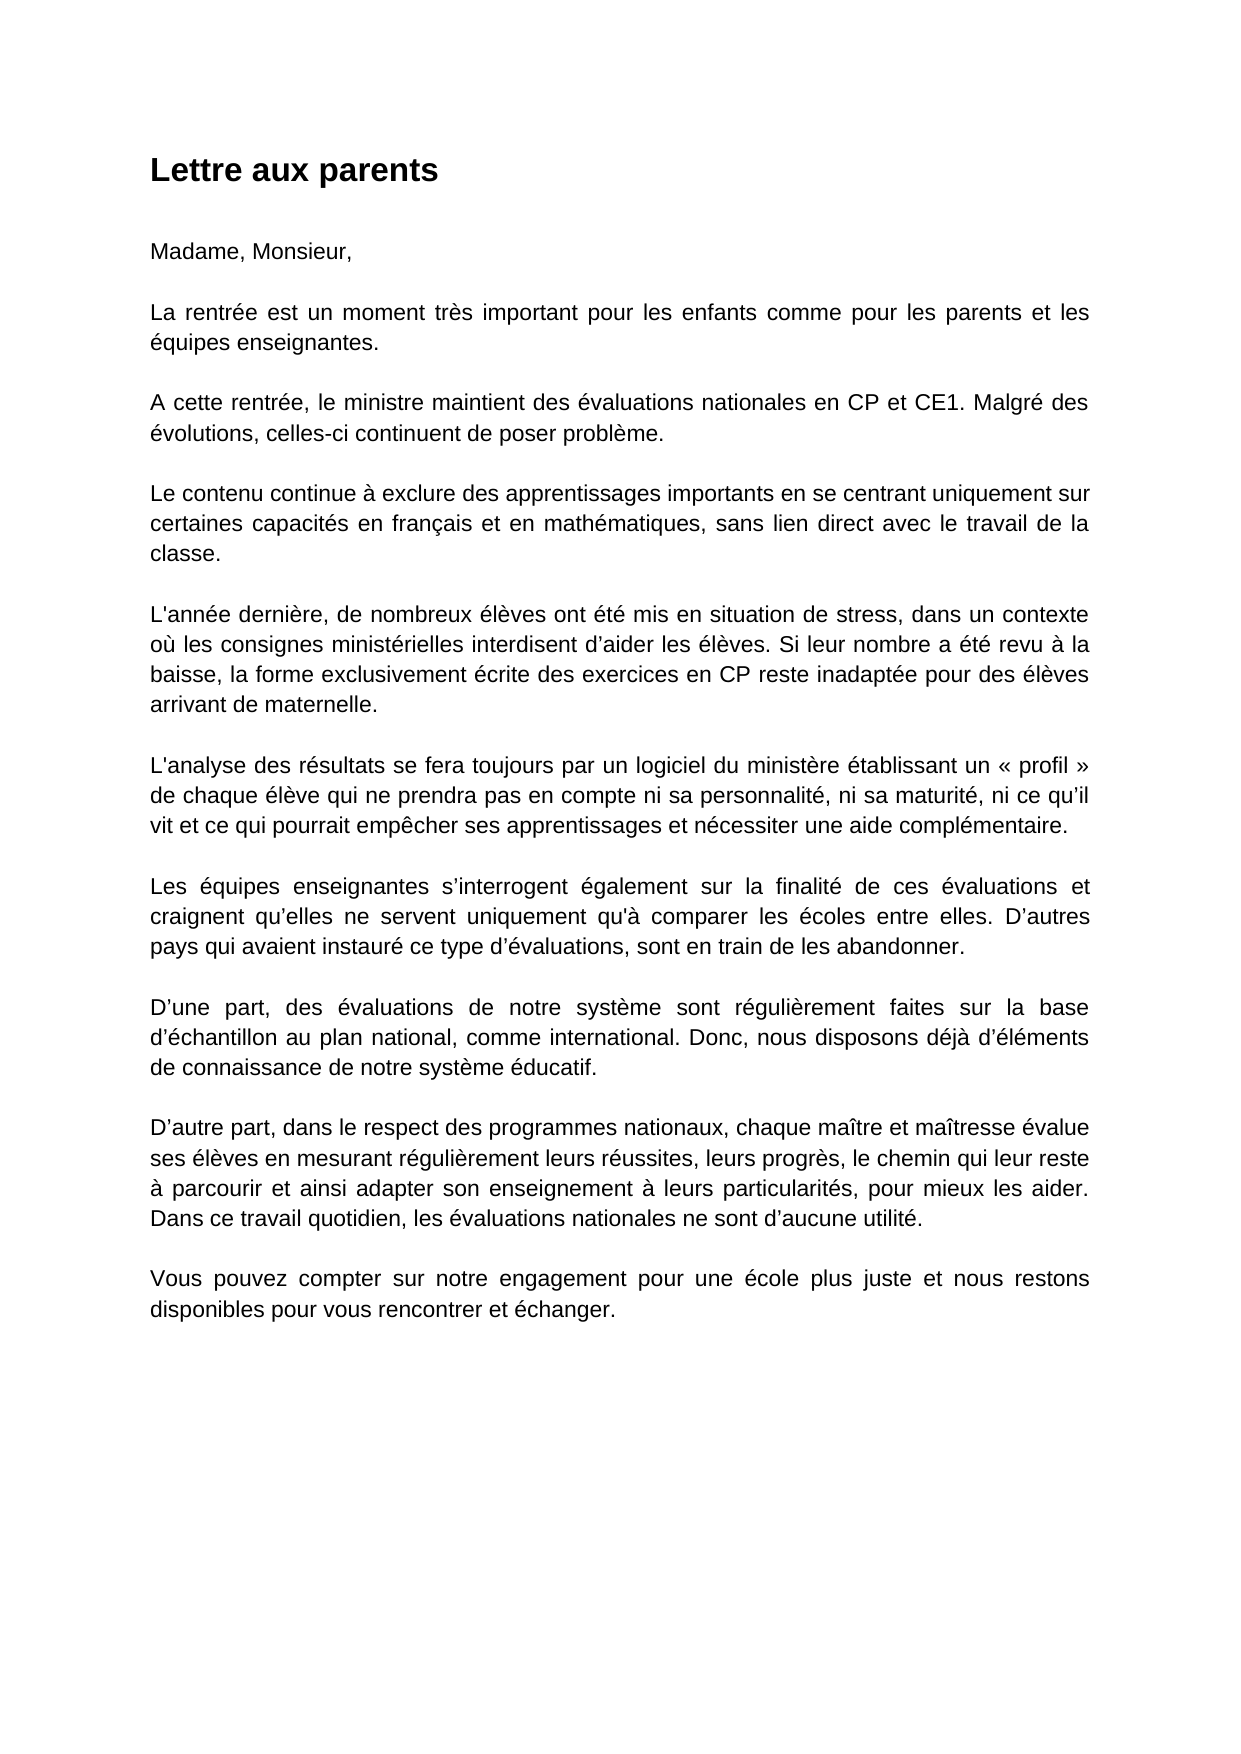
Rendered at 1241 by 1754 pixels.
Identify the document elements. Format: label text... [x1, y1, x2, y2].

text La rentrée est un moment très important pour les enfants comme pour les parents et les équipes enseignantes. [150, 299, 1090, 355]
text Vous pouvez compter sur notre engagement pour une école plus juste et nous restons disponibles pour vous rencontrer et échanger. [150, 1265, 1090, 1322]
text L'analyse des résultats se fera toujours par un logiciel du ministère établissant un « profil » de chaque élève qui ne prendra pas en compte ni sa personnalité, ni sa maturité, ni ce qu’il vit et ce qui pourrait empêcher ses apprentissages et nécessiter une aide complémentaire. [150, 752, 1090, 839]
text D’une part, des évaluations de notre système sont régulièrement faites sur la base d’échantillon au plan national, comme international. Donc, nous disposons déjà d’éléments de connaissance de notre système éducatif. [150, 993, 1090, 1080]
text Les équipes enseignantes s’interrogent également sur la finalité de ces évaluations et craignent qu’elles ne servent uniquement qu'à comparer les écoles entre elles. D’autres pays qui avaient instauré ce type d’évaluations, sont en train de les abandonner. [150, 873, 1090, 959]
text Madame, Monsieur, [150, 238, 1090, 265]
text Le contenu continue à exclure des apprentissages importants en se centrant uniquement sur certaines capacités en français et en mathématiques, sans lien direct avec le travail de la classe. [150, 480, 1090, 567]
text A cette rentrée, le ministre maintient des évaluations nationales en CP et CE1. Malgré des évolutions, celles-ci continuent de poser problème. [150, 389, 1090, 446]
text L'année dernière, de nombreux élèves ont été mis en situation de stress, dans un contexte où les consignes ministérielles interdisent d’aider les élèves. Si leur nombre a été revu à la baisse, la forme exclusivement écrite des exercices en CP reste inadaptée pour des élèves arrivant de maternelle. [150, 601, 1090, 718]
text D’autre part, dans le respect des programmes nationaux, chaque maître et maîtresse évalue ses élèves en mesurant régulièrement leurs réussites, leurs progrès, le chemin qui leur reste à parcourir et ainsi adapter son enseignement à leurs particularités, pour mieux les aider. Dans ce travail quotidien, les évaluations nationales ne sont d’aucune utilité. [150, 1114, 1090, 1231]
text Lettre aux parents [150, 150, 1090, 188]
